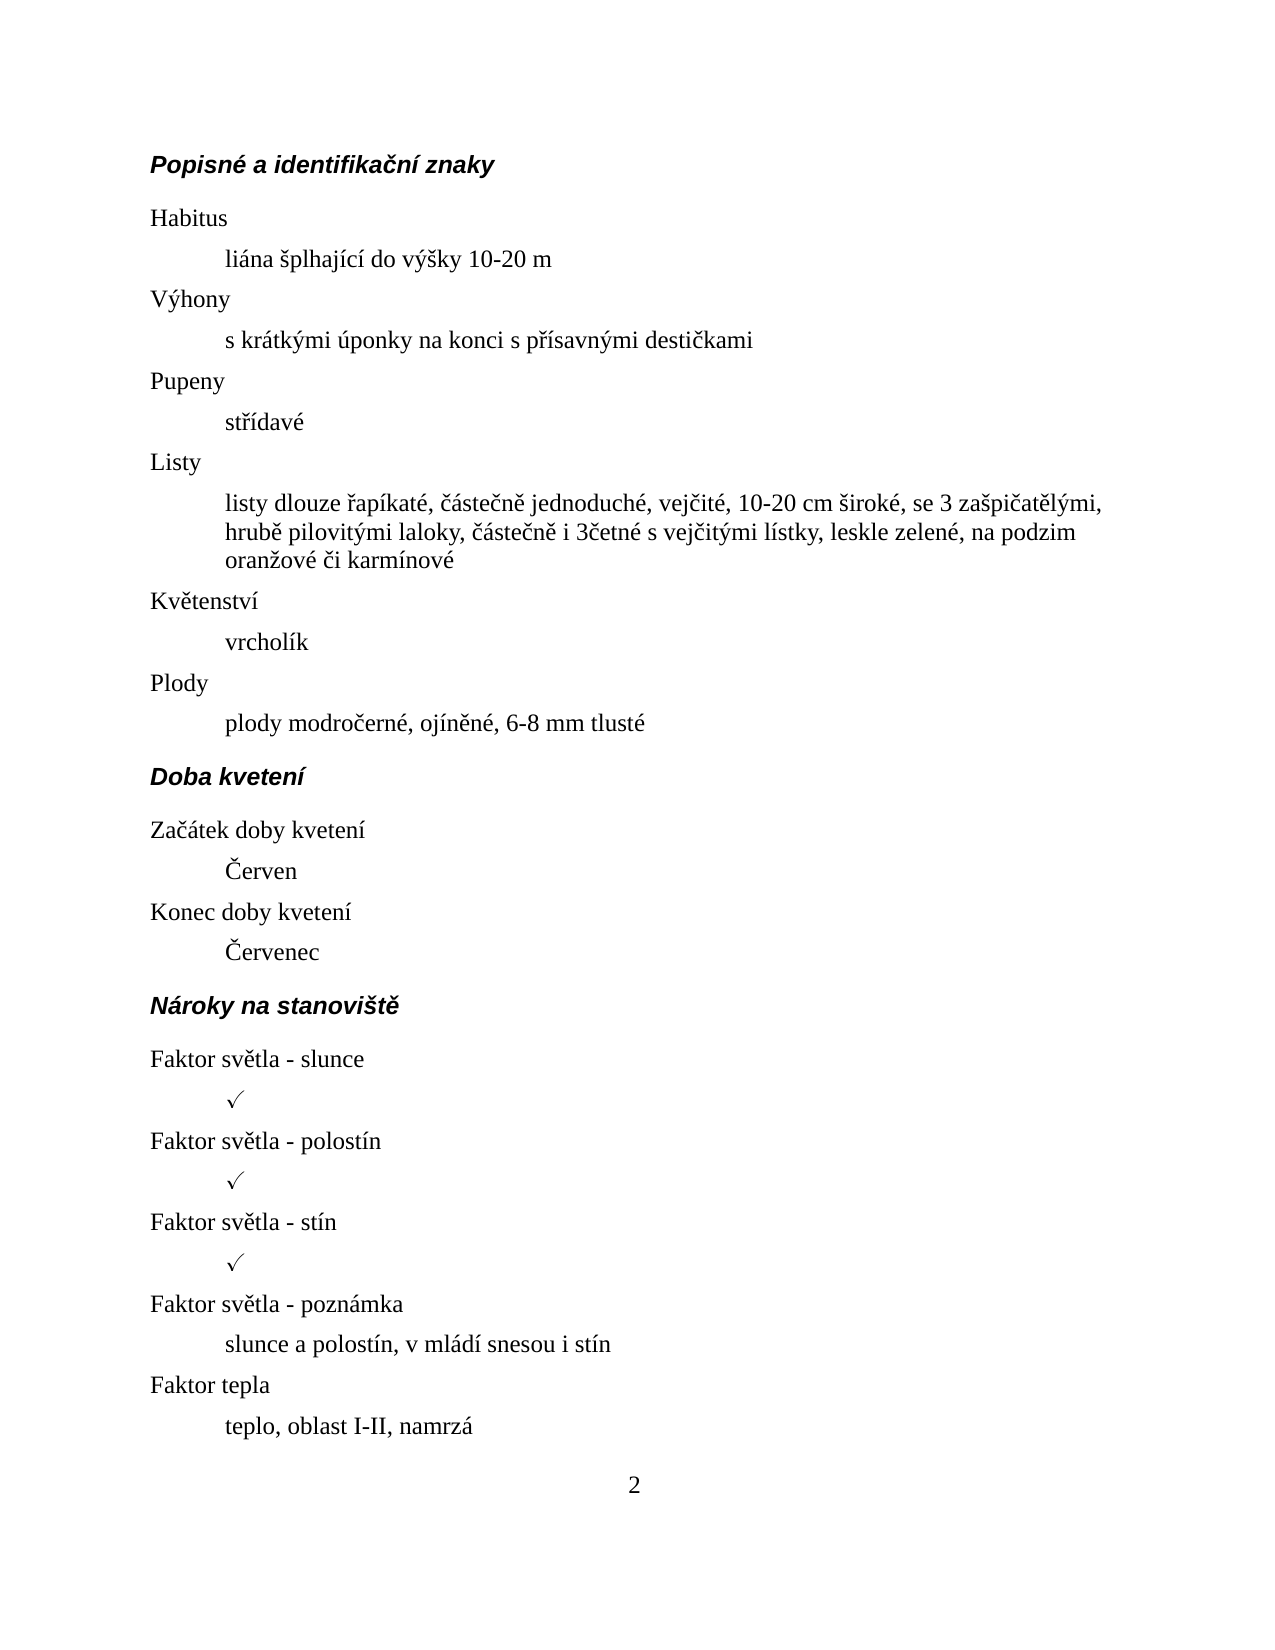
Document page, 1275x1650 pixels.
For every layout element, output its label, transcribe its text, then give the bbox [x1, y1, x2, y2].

text Květenství [150, 586, 1125, 615]
text Faktor světla - stín [150, 1207, 1125, 1236]
subtitle Nároky na stanoviště [150, 991, 1125, 1020]
text Faktor světla - poznámka [150, 1289, 1125, 1317]
text ✓ [225, 1166, 1125, 1195]
subtitle Doba kvetení [150, 762, 1125, 791]
text Výhony [150, 284, 1125, 313]
text liána šplhající do výšky 10-20 m [225, 244, 1125, 272]
text Listy [150, 447, 1125, 476]
text vrcholík [225, 627, 1125, 656]
text Konec doby kvetení [150, 897, 1125, 926]
text ✓ [225, 1248, 1125, 1277]
text listy dlouze řapíkaté, částečně jednoduché, vejčité, 10-20 cm široké, se 3 zašpičatělými, hrubě pilovitými laloky, částečně i 3četné s vejčitými lístky, leskle zelené, na podzim oranžové či karmínové [225, 488, 1125, 574]
text Plody [150, 668, 1125, 697]
text Faktor světla - slunce [150, 1044, 1125, 1073]
text Faktor světla - polostín [150, 1126, 1125, 1154]
text Začátek doby kvetení [150, 815, 1125, 844]
text s krátkými úponky na konci s přísavnými destičkami [225, 325, 1125, 354]
text Faktor tepla [150, 1370, 1125, 1399]
text střídavé [225, 407, 1125, 435]
text slunce a polostín, v mládí snesou i stín [225, 1329, 1125, 1358]
text Pupeny [150, 366, 1125, 395]
text plody modročerné, ojíněné, 6-8 mm tlusté [225, 708, 1125, 737]
text Habitus [150, 203, 1125, 232]
subtitle Popisné a identifikační znaky [150, 150, 1125, 178]
text Červen [225, 856, 1125, 885]
text ✓ [225, 1085, 1125, 1114]
text teplo, oblast I-II, namrzá [225, 1411, 1125, 1439]
text Červenec [225, 937, 1125, 966]
